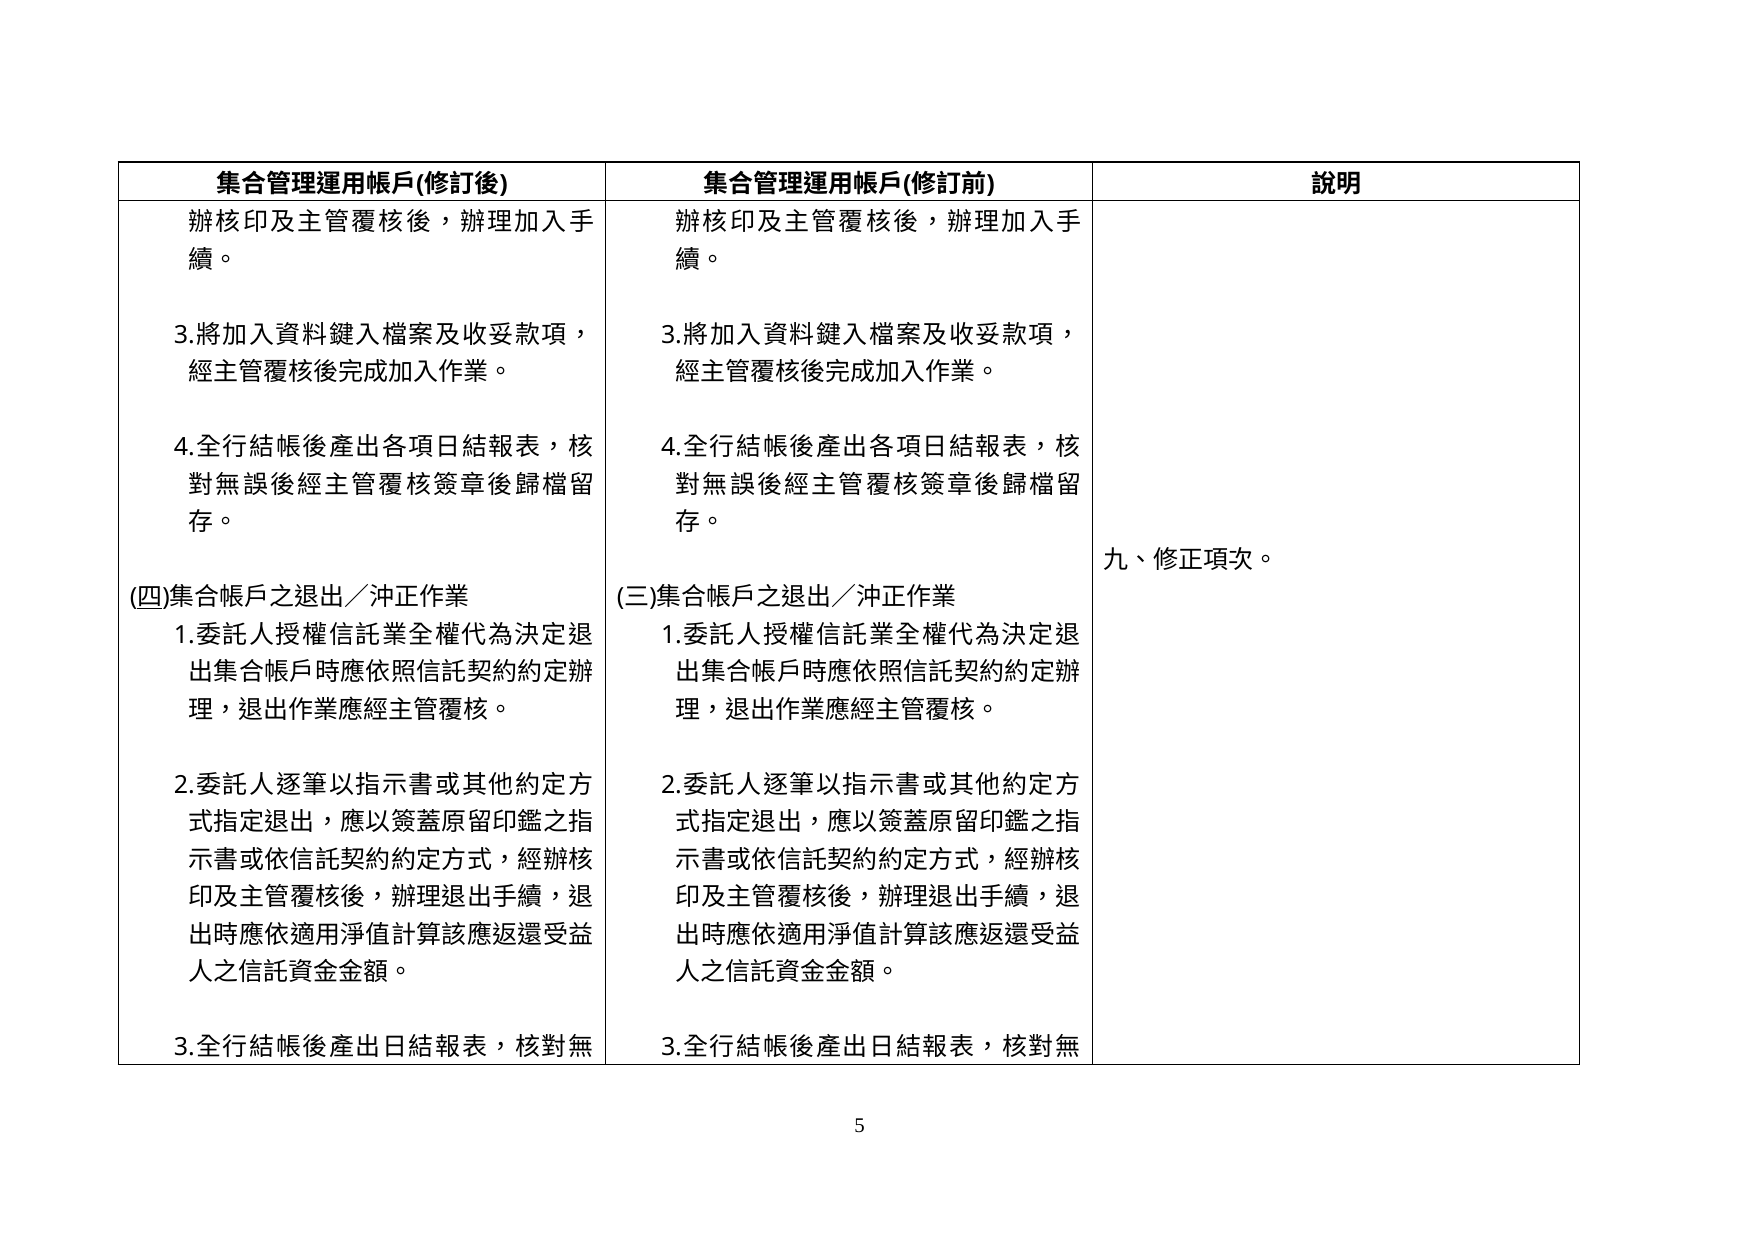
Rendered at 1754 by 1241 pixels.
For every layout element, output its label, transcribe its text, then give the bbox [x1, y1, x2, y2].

table_cell 辦核印及主管覆核後，辦理加入手續。 3.將加入資料鍵入檔案及收妥款項，經主管覆核後完成加入作業。 4.全行結帳後產出各項日結報表，核對無誤後經主管覆核簽章後歸檔留存。 (四)集合帳戶之退出／沖正作業 1.委託人授權信託業全權代為決定退出集合帳戶時應依照信託契約約定辦理，退出作業應經主管覆核。 2.委託人逐筆以指示書或其他約定方式指定退出，應以簽蓋原留印鑑之指示書或依信託契約約定方式，經辦核印及主管覆核後，辦理退出手續，退出時應依適用淨值計算該應返還受益人之信託資金金額。 3.全行結帳後產出日結報表，核對無 [119, 201, 605, 1063]
table_header 集合管理運用帳戶(修訂後) [119, 163, 605, 200]
table_cell 依金融監督管理委員會103年10月31 日金管銀票字第10340003820號令發布修正集合管理辦法第三條第二項之規定，增訂第(ㄧ)項集合管理運用帳戶設置作業第1款，以下項次配合遞移。 依據集合管理辦法第三條第五項之規定，增訂第(ㄧ)項第2款。 原第(ㄧ)項簽約作業第3款移列至第(ㄧ)項集合管理運用帳戶設置作業第3款。 依據集合管理辦法第三條第一項之規定，增訂第(ㄧ)項第4款。 依據集合管理辦法第十一條第一項之規定，及考量簽訂信託契約時亦應依「信託業防制洗錢及打擊資助恐怖主義注意事項範本」之規定確認客戶身分，修訂第(二)項第1款。 第(二)項第2款酌作文字修正。 移列第(ㄧ)項第3款。 修正項次。 修正項次。 修正項目名稱並移列第(五)項。 依據集合管理辦法第七條、第八條有關信託財產運用於存款、短期票券及債券標的應遵守之規定，參考原第(五)項第1款之作業程序修訂本項第1款。 考量集合管理辦法僅規範附條件交易對象之信用評等，至有關交易對象之選定及其交易額度、比率之設定等，則視各公司內部管理制度及集合帳戶是否應依全權委託投資業務之相關規定辦理自行訂定，爰刪除原第(四)項第2、3款。 刪除原第(五)項項目名稱。 依據集合管理辦法第七條第五款、第八條第五款有關附條件交易之交易相對人應符合之信用評等規定，參考原第(四)項第1款之作業程序修訂第(五)項第2款。 考量集合管理辦法就票、債券交易標的僅規範其信用評等，至有關票債券交易標的應經運用管理會議決議、交易額度、比率之設定等，則移至本項第3、5款另為規定，爰刪除原第(五)項第2、3款。 依集合管理辦法第九條有關集合帳戶信託財產之投資運用範圍以經主管機關核准或備查之管理及運用計畫所訂運用範圍為限，並應於約定條款與委託人約定，且應遵守集合管理辦法第九條之相關規定，訂定第(五)項第3款。 依據集合管理辦法第十條並參考原控制重點(十四)、(十五)，就集合帳戶應保持適當流動性之規定增訂第(五)項第4款。 原第(六)、(七)項移列第(五)項第5款並酌作文字修正。 考量就運用經理人須符合相關規定之資格已於通則(五)人員資格訂定相關控制重點，爰刪除原第(六)項第1款之作業程序，並配合調整目次。 刪除原第(七)項項目名稱。 參考原控制重點(十)，合併原作業程序第(七)項第1、3款並酌作文字修正，移列第(五)項第5款第(4)目。 刪除原第(七)項第2款，刪除理由同說明十二。 原第(九)項移列第六項。 依據集合管理辦法第十一條第一項第十款及第二十二條之規定，修正原第(九)項第2款，並移列第(六)項第1款。 原第(九)項第4款移列第(六)項第2款。 依據集合管理辦法第二十五條第一項之規定，修正原第(九)項第5款，並移列第(六)項第3款。 依據集合管理辦法第二十五條第二項後段之規定，增訂第(六)項第4款。 依據集合管理辦法第二十五條第二項及第四項之規定，增訂第(六)項第5款。 依據集合管理辦法第五條、第六條及第十六條之規定，增訂第(七)項第1款。 依據集合管理辦法第二十六條之規定，增訂第(七)項第2款。 移列第(六)項。 作業程序(三)、(四)已有訂定，爰刪除原第(九)項第1款。 移列第(六)項第1款。 鑒於集合管理辦法第十七條規定，就營運範圍或方法相同之信託資金為集合管理運用，不得另收報酬，另就信託契約簽訂時，有關信託報酬、各項費用與其收取方式已於通則訂定相關控制重點，爰刪除原第(九)項第3款。 移列第(六)項第2款。 移列第(六)項第3款。 [1093, 201, 1579, 1063]
table_header 說明 [1093, 163, 1579, 200]
table_cell 辦核印及主管覆核後，辦理加入手續。 3.將加入資料鍵入檔案及收妥款項，經主管覆核後完成加入作業。 4.全行結帳後產出各項日結報表，核對無誤後經主管覆核簽章後歸檔留存。 (三)集合帳戶之退出／沖正作業 1.委託人授權信託業全權代為決定退出集合帳戶時應依照信託契約約定辦理，退出作業應經主管覆核。 2.委託人逐筆以指示書或其他約定方式指定退出，應以簽蓋原留印鑑之指示書或依信託契約約定方式，經辦核印及主管覆核後，辦理退出手續，退出時應依適用淨值計算該應返還受益人之信託資金金額。 3.全行結帳後產出日結報表，核對無 [606, 201, 1092, 1063]
table_header 集合管理運用帳戶(修訂前) [606, 163, 1092, 200]
